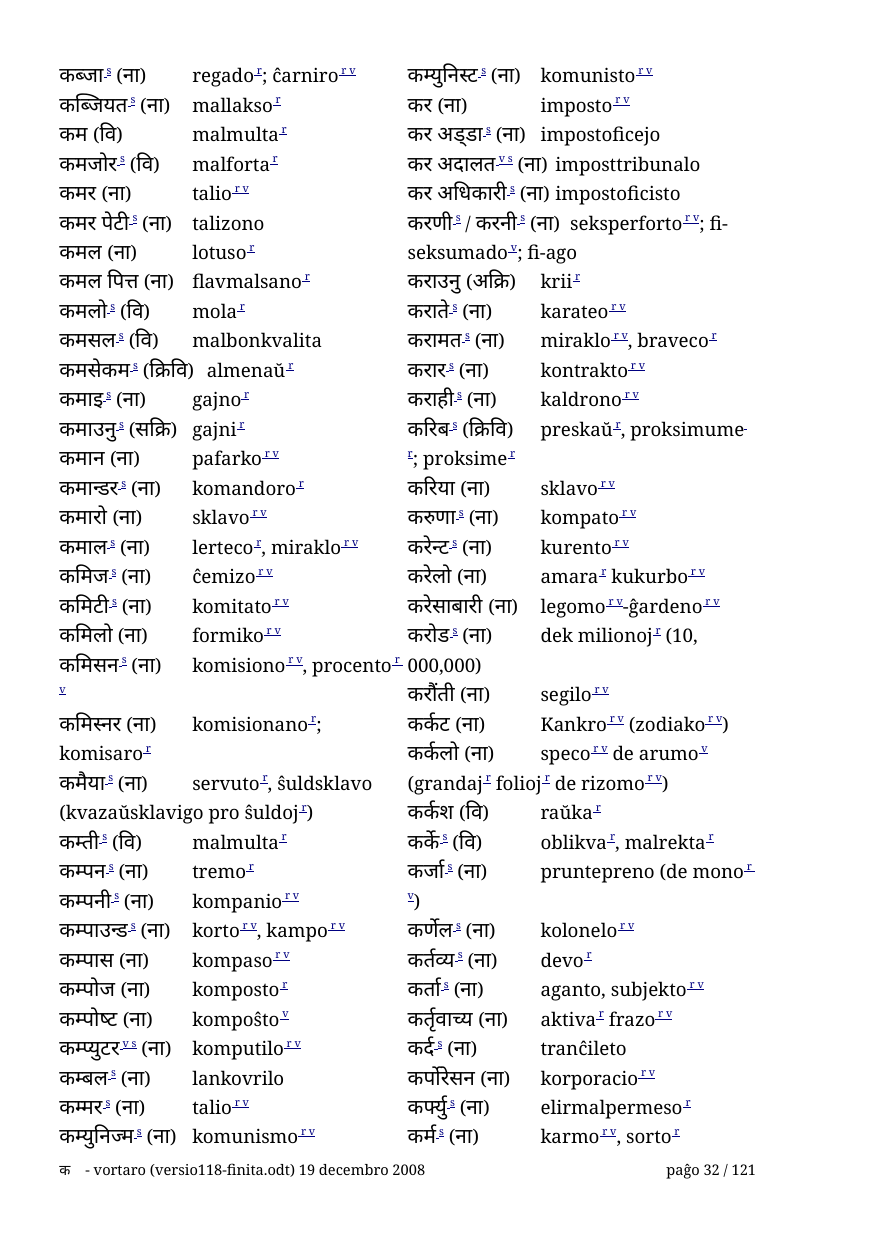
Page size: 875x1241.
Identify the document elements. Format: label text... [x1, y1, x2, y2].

text कर्तृवाच्य (ना) aktiva r frazo r v [407, 1002, 756, 1032]
text कम्ती s (वि) malmulta r [59, 826, 407, 855]
text कर्म s (ना) karmo r v, sorto r [407, 1120, 756, 1150]
text कर (ना) imposto r v [407, 88, 756, 118]
text कर अदालत v s (ना) imposttribunalo [407, 147, 756, 177]
text कर्के s (वि) oblikva r, malrekta r [407, 826, 756, 855]
text कमान्डर s (ना) komandoro r [59, 472, 407, 501]
text कर्कलो (ना) speco r v de arumo v (grandaj r folioj r de rizomo r v) [407, 737, 756, 796]
text कम्मर s (ना) talio r v [59, 1091, 407, 1120]
text कमर (ना) talio r v [59, 177, 407, 206]
text कमाल s (ना) lerteco r, miraklo r v [59, 531, 407, 560]
text कमान (ना) pafarko r v [59, 442, 407, 472]
text कर्ता s (ना) aganto, subjekto r v [407, 973, 756, 1002]
text कब्जा s (ना) regado r; ĉarniro r v [59, 59, 407, 88]
text करार s (ना) kontrakto r v [407, 354, 756, 383]
text कर्जा s (ना) pruntepreno (de mono r v) [407, 855, 756, 914]
text कर्पोरेसन (ना) korporacio r v [407, 1061, 756, 1091]
text करुणा s (ना) kompato r v [407, 501, 756, 531]
text कम्युनिस्ट s (ना) komunisto r v [407, 59, 756, 88]
text करेलो (ना) amara r kukurbo r v [407, 560, 756, 590]
text कमिसन s (ना) komisiono r v, procento r v [59, 649, 407, 708]
text कमसल s (वि) malbonkvalita [59, 324, 407, 354]
text करिया (ना) sklavo r v [407, 472, 756, 501]
text करोड s (ना) dek milionoj r (10, 000,000) [407, 619, 756, 678]
text कर्तव्य s (ना) devo r [407, 943, 756, 973]
text कर्द s (ना) tranĉileto [407, 1032, 756, 1061]
text कमिटी s (ना) komitato r v [59, 590, 407, 619]
text करिब s (क्रिवि) preskaŭ r, proksimume r; proksime r [407, 413, 756, 472]
text कमलो s (वि) mola r [59, 295, 407, 324]
text करौंती (ना) segilo r v [407, 678, 756, 708]
text कर्णेल s (ना) kolonelo r v [407, 914, 756, 943]
text कम्पनी s (ना) kompanio r v [59, 884, 407, 914]
text कम्पोज (ना) komposto r [59, 973, 407, 1002]
text कम्बल s (ना) lankovrilo [59, 1061, 407, 1091]
text कमारो (ना) sklavo r v [59, 501, 407, 531]
text कम्पास (ना) kompaso r v [59, 943, 407, 973]
text कराउनु (अक्रि) krii r [407, 265, 756, 295]
text कमल (ना) lotuso r [59, 236, 407, 265]
text कर्कश (वि) raŭka r [407, 796, 756, 826]
text कमिलो (ना) formiko r v [59, 619, 407, 649]
text कमाइ s (ना) gajno r [59, 383, 407, 413]
text कमसेकम s (क्रिवि) almenaŭ r [59, 354, 407, 383]
text कब्जियत s (ना) mallakso r [59, 88, 407, 118]
text कमैया s (ना) servuto r, ŝuldsklavo (kvazaŭsklavigo pro ŝuldoj r) [59, 767, 407, 826]
text कराही s (ना) kaldrono r v [407, 383, 756, 413]
text कम्प्युटर v s (ना) komputilo r v [59, 1032, 407, 1061]
text कमर पेटी s (ना) talizono [59, 206, 407, 236]
text करेन्ट s (ना) kurento r v [407, 531, 756, 560]
text कमजोर s (वि) malforta r [59, 147, 407, 177]
text कम (वि) malmulta r [59, 118, 407, 147]
text कम्पोष्ट (ना) kompoŝto v [59, 1002, 407, 1032]
text कर अड्डा s (ना) impostoficejo [407, 118, 756, 147]
text करेसाबारी (ना) legomo r v-ĝardeno r v [407, 590, 756, 619]
text कमल पित्त (ना) flavmalsano r [59, 265, 407, 295]
text कम्युनिज्म s (ना) komunismo r v [59, 1120, 407, 1150]
text कर्फ्यु s (ना) elirmalpermeso r [407, 1091, 756, 1120]
text कमिज s (ना) ĉemizo r v [59, 560, 407, 590]
text करामत s (ना) miraklo r v, braveco r [407, 324, 756, 354]
text कम्पन s (ना) tremo r [59, 855, 407, 884]
text कर्कट (ना) Kankro r v (zodiako r v) [407, 708, 756, 737]
text करणी s / करनी s (ना) seksperforto r v; fi-seksumado v; fi-ago [407, 206, 756, 265]
text कमाउनु s (सक्रि) gajni r [59, 413, 407, 442]
text कम्पाउन्ड s (ना) korto r v, kampo r v [59, 914, 407, 943]
text कमिस्नर (ना) komisionano r; komisaro r [59, 708, 407, 767]
text कराते s (ना) karateo r v [407, 295, 756, 324]
text कर अधिकारी s (ना) impostoficisto [407, 177, 756, 206]
